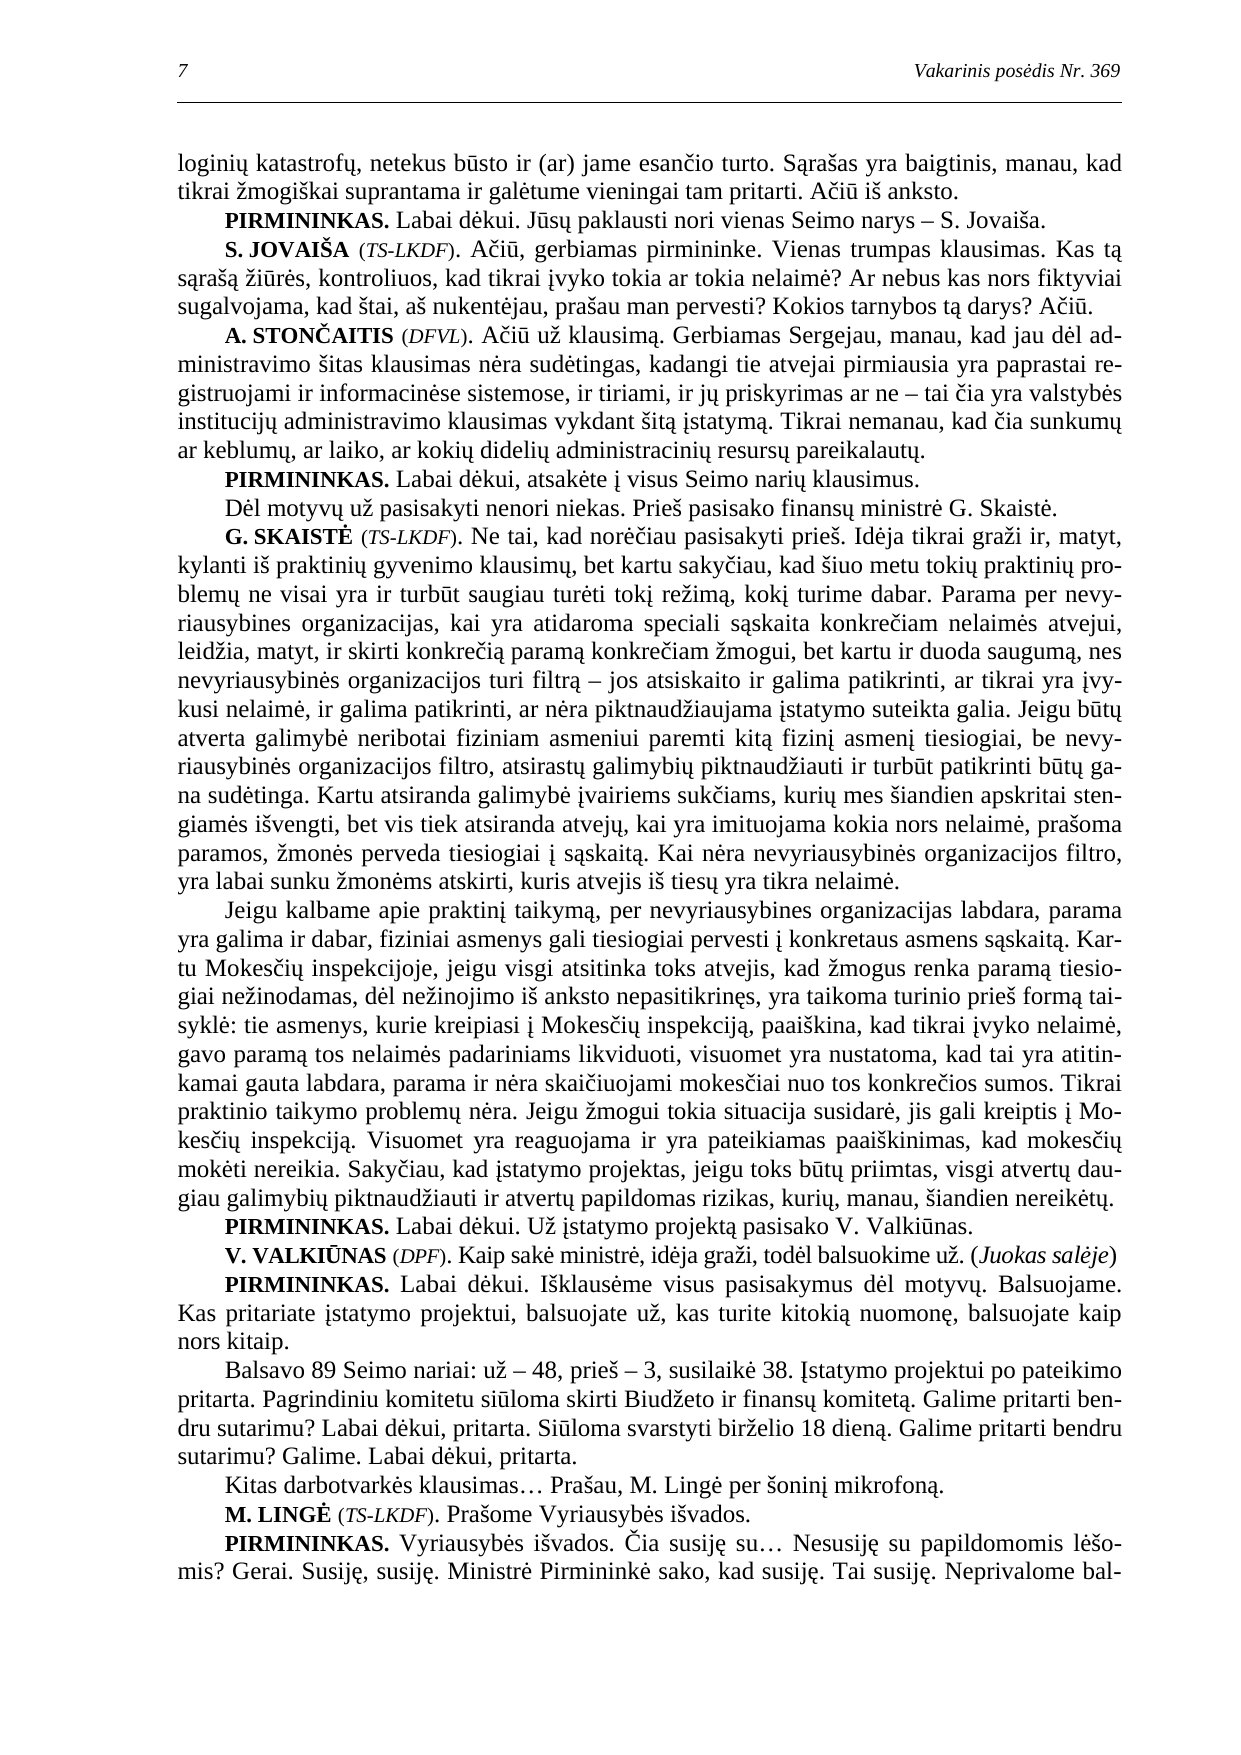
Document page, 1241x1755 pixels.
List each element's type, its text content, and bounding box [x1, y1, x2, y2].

text PIRMININKAS. La­bai dė­kui. Už įsta­ty­mo pro­jek­tą pa­si­sa­ko V. Val­kiū­nas. [177, 1211, 1122, 1240]
text Dėl mo­ty­vų už pa­si­sa­ky­ti ne­no­ri nie­kas. Prieš pa­si­sa­ko fi­nan­sų mi­nist­rė G. Skais­tė. [177, 493, 1122, 521]
text M. LINGĖ (TS-LKDF). Pra­šo­me Vy­riau­sy­bės iš­va­dos. [177, 1499, 1122, 1528]
text S. JOVAIŠA (TS-LKDF). Ačiū, ger­bia­mas pir­mi­nin­ke. Vie­nas trum­pas klau­si­mas. Kas tą są­ra­šą žiū­rės, kon­tro­liuos, kad tik­rai įvy­ko to­kia ar to­kia ne­lai­mė? Ar ne­bus kas nors fik­ty­viai su­gal­vo­ja­ma, kad štai, aš nu­ken­tė­jau, pra­šau man per­ves­ti? Ko­kios tar­ny­bos tą da­rys? Ačiū. [177, 234, 1122, 320]
text PIRMININKAS. La­bai dė­kui. Iš­klau­sė­me vi­sus pa­si­sa­ky­mus dėl mo­ty­vų. Bal­suo­ja­me. Kas pri­ta­ria­te įsta­ty­mo pro­jek­tui, bal­suo­ja­te už, kas tu­ri­te ki­to­kią nuo­mo­nę, bal­suo­ja­te kaip nors ki­taip. [177, 1269, 1122, 1355]
text Bal­sa­vo 89 Sei­mo na­riai: už – 48, prieš – 3, su­si­lai­kė 38. Įsta­ty­mo pro­jek­tui po pa­tei­ki­mo pri­tar­ta. Pa­grin­di­niu ko­mi­te­tu siū­lo­ma skir­ti Biu­dže­to ir fi­nan­sų ko­mi­te­tą. Ga­li­me pri­tar­ti ben­dru su­ta­ri­mu? La­bai dė­kui, pri­tar­ta. Siū­lo­ma svars­ty­ti bir­že­lio 18 die­ną. Ga­li­me pri­tar­ti ben­dru su­ta­ri­mu? Ga­li­me. La­bai dė­kui, pri­tar­ta. [177, 1355, 1122, 1470]
text lo­gi­nių ka­tast­ro­fų, ne­te­kus būs­to ir (ar) ja­me esan­čio tur­to. Są­ra­šas yra baig­ti­nis, ma­nau, kad tik­rai žmo­giš­kai su­pran­ta­ma ir ga­lė­tu­me vie­nin­gai tam pri­tar­ti. Ačiū iš anks­to. [177, 148, 1122, 205]
text PIRMININKAS. La­bai dė­kui, at­sa­kė­te į vi­sus Sei­mo na­rių klau­si­mus. [177, 464, 1122, 493]
text PIRMININKAS. La­bai dė­kui. Jū­sų pa­klaus­ti no­ri vie­nas Sei­mo na­rys – S. Jo­vai­ša. [177, 205, 1122, 234]
text V. VALKIŪNAS (DPF). Kaip sa­kė mi­nist­rė, idė­ja gra­ži, to­dėl bal­suo­ki­me už. (Juo­kas sa­lė­je) [177, 1240, 1122, 1269]
text PIRMININKAS. Vy­riau­sy­bės iš­va­dos. Čia su­si­ję su… Ne­su­si­ję su pa­pil­do­mo­mis lė­šo­mis? Ge­rai. Su­si­ję, su­si­ję. Mi­nist­rė Pir­mi­nin­kė sa­ko, kad su­si­ję. Tai su­si­ję. Ne­pri­va­lo­me bal­ [177, 1528, 1122, 1585]
text Jei­gu kal­ba­me apie prak­ti­nį tai­ky­mą, per ne­vy­riau­sy­bi­nes or­ga­ni­za­ci­jas lab­da­ra, pa­ra­ma yra ga­li­ma ir da­bar, fi­zi­niai as­me­nys ga­li tie­sio­giai per­ves­ti į kon­kre­taus as­mens są­skai­tą. Kar­tu Mo­kes­čių ins­pek­ci­jo­je, jei­gu vis­gi at­si­tin­ka toks at­ve­jis, kad žmo­gus ren­ka pa­ra­mą tie­sio­giai ne­ži­no­da­mas, dėl ne­ži­no­ji­mo iš anks­to ne­pa­si­tik­ri­nęs, yra tai­ko­ma tu­ri­nio prieš for­mą tai­syk­lė: tie as­me­nys, ku­rie krei­pia­si į Mo­kes­čių ins­pek­ci­ją, pa­aiš­ki­na, kad tik­rai įvy­ko ne­lai­mė, ga­vo pa­ra­mą tos ne­lai­mės pa­da­ri­niams lik­vi­duo­ti, vi­suo­met yra nu­sta­to­ma, kad tai yra ati­tin­ka­mai gau­ta lab­da­ra, pa­ra­ma ir nė­ra skai­čiuo­ja­mi mo­kes­čiai nuo tos kon­kre­čios su­mos. Tik­rai prak­ti­nio tai­ky­mo pro­ble­mų nė­ra. Jei­gu žmo­gui to­kia si­tu­a­ci­ja su­si­da­rė, jis ga­li kreip­tis į Mo­kes­čių ins­pek­ci­ją. Vi­suo­met yra re­a­guo­ja­ma ir yra pa­tei­kia­mas pa­aiš­ki­ni­mas, kad mo­kes­čių mo­kė­ti ne­rei­kia. Sa­ky­čiau, kad įsta­ty­mo pro­jek­tas, jei­gu toks bū­tų pri­im­tas, vis­gi at­ve­rtų dau­giau ga­li­my­bių pik­tnau­džiau­ti ir at­ve­rtų pa­pil­do­mas ri­zi­kas, ku­rių, ma­nau, šian­dien ne­rei­kė­tų. [177, 895, 1122, 1211]
text A. STONČAITIS (DFVL). Ačiū už klau­si­mą. Ger­bia­mas Ser­ge­jau, ma­nau, kad jau dėl ad­mi­nist­ra­vi­mo ši­tas klau­si­mas nė­ra su­dė­tin­gas, ka­dan­gi tie at­ve­jai pir­miau­sia yra pa­pras­tai re­gist­ruo­ja­mi ir in­for­ma­ci­nė­se sis­te­mo­se, ir ti­ria­mi, ir jų pri­sky­ri­mas ar ne – tai čia yra vals­ty­bės ins­ti­tu­ci­jų ad­mi­nist­ra­vi­mo klau­si­mas vyk­dant ši­tą įsta­ty­mą. Tik­rai ne­ma­nau, kad čia sun­ku­mų ar keb­lu­mų, ar lai­ko, ar ko­kių di­de­lių ad­mi­nist­ra­ci­nių re­sur­sų pa­rei­ka­lau­tų. [177, 320, 1122, 464]
text G. SKAISTĖ (TS-LKDF). Ne tai, kad no­rė­čiau pa­si­sa­ky­ti prieš. Idė­ja tik­rai gra­ži ir, ma­tyt, ky­lan­ti iš prak­ti­nių gy­ve­ni­mo klau­si­mų, bet kar­tu sa­ky­čiau, kad šiuo me­tu to­kių prak­ti­nių pro­ble­mų ne vi­sai yra ir tur­būt sau­giau tu­rė­ti to­kį re­ži­mą, ko­kį tu­ri­me da­bar. Pa­ra­ma per ne­vy­riau­sy­bi­nes or­ga­ni­za­ci­jas, kai yra ati­da­ro­ma spe­cia­li są­skai­ta kon­kre­čiam ne­lai­mės at­ve­jui, lei­džia, ma­tyt, ir ­skir­ti kon­kre­čią pa­ra­mą kon­kre­čiam žmo­gui, bet kar­tu ir duo­da sau­gu­mą, nes ne­vy­riau­sy­bi­nės or­ga­ni­za­ci­jos tu­ri fil­trą – jos at­si­skai­to ir ga­li­ma pa­tik­rin­ti, ar tik­rai yra įvy­ku­si ne­lai­mė, ir ga­li­ma pa­tik­rin­ti, ar nė­ra pik­tnau­džiau­ja­ma įsta­ty­mo su­teik­ta ga­lia. Jei­gu bū­tų at­ver­ta ga­li­my­bė ne­ri­bo­tai fi­zi­niam as­me­niui pa­rem­ti ki­tą fi­zi­nį as­me­nį tie­sio­giai, be ne­vy­riau­sy­bi­nės or­ga­ni­za­ci­jos fil­tro, at­si­ras­tų ga­li­my­bių pik­tnau­džiau­ti ir tur­būt pa­tik­rin­ti bū­tų ga­na su­dė­tin­ga. Kar­tu at­si­ran­da ga­li­my­bė įvai­riems suk­čiams, ku­rių mes šian­dien ap­skri­tai sten­gia­mės iš­veng­ti, bet vis tiek at­si­ran­da at­ve­jų, kai yra imi­tuo­ja­ma ko­kia nors ne­lai­mė, pra­šo­ma pa­ra­mos, žmo­nės per­ve­da tie­sio­giai į są­skai­tą. Kai nė­ra ne­vy­riau­sy­bi­nės or­ga­ni­za­ci­jos fil­tro, yra la­bai sun­ku žmo­nėms at­skir­ti, ku­ris at­ve­jis iš tie­sų yra tik­ra ne­lai­mė. [177, 521, 1122, 895]
text Ki­tas dar­bo­tvarkės klau­si­mas… Pra­šau, M. Lin­gė per šo­ni­nį mik­ro­fo­ną. [177, 1470, 1122, 1499]
